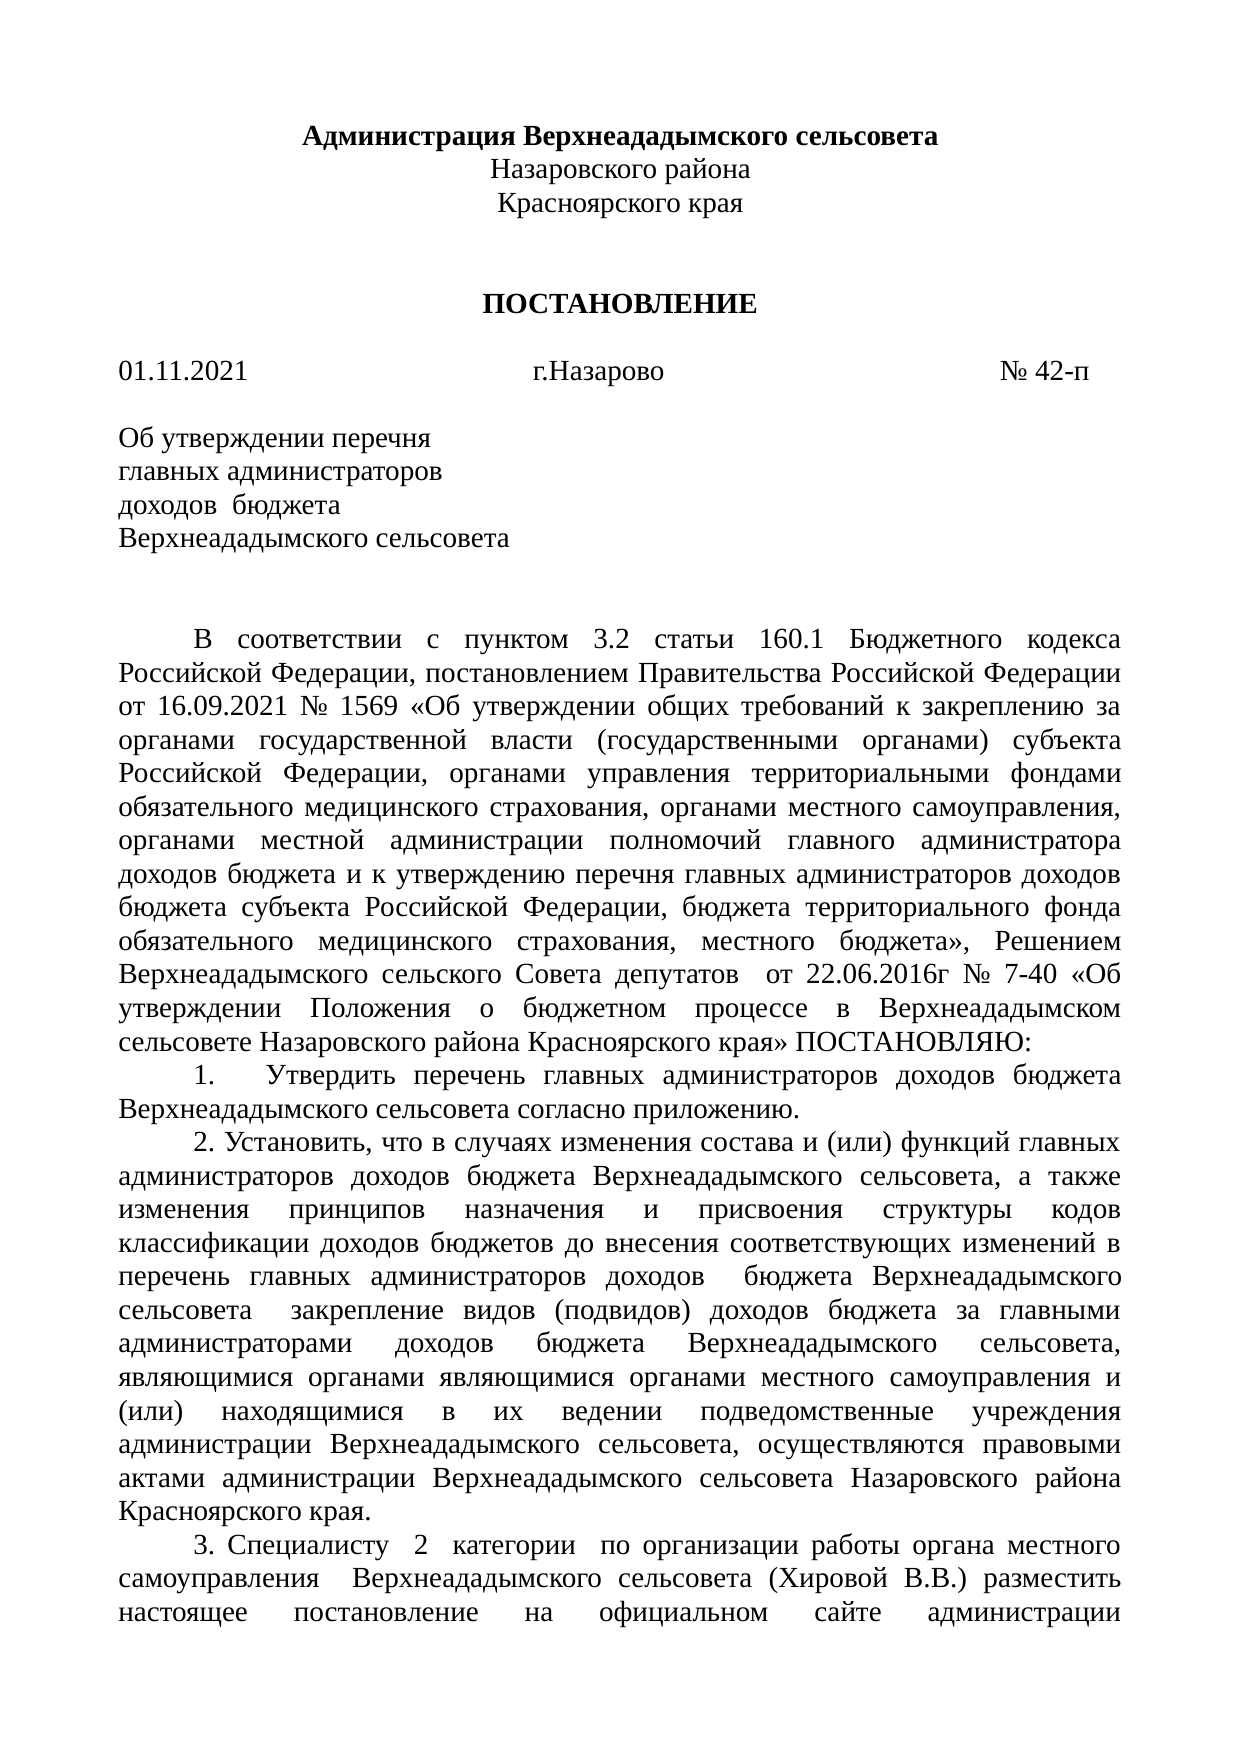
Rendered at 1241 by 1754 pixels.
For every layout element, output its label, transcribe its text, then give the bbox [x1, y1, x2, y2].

text 2. Установить, что в случаях изменения состава и (или) функций главных администраторов доходов бюджета Верхнеададымского сельсовета, а также изменения принципов назначения и присвоения структуры кодов классификации доходов бюджетов до внесения соответствующих изменений в перечень главных администраторов доходов бюджета Верхнеададымского сельсовета закрепление видов (подвидов) доходов бюджета за главными администраторами доходов бюджета Верхнеададымского сельсовета, являющимися органами являющимися органами местного самоуправления и (или) находящимися в их ведении подведомственные учреждения администрации Верхнеададымского сельсовета, осуществляются правовыми актами администрации Верхнеададымского сельсовета Назаровского района Красноярского края. [118, 1124, 1122, 1527]
text Красноярского края [118, 185, 1122, 219]
text доходов бюджета [118, 487, 1122, 521]
text Об утверждении перечня [118, 420, 1122, 453]
text 1. Утвердить перечень главных администраторов доходов бюджета Верхнеададымского сельсовета согласно приложению. [118, 1057, 1122, 1124]
text В соответствии с пунктом 3.2 статьи 160.1 Бюджетного кодекса Российской Федерации, постановлением Правительства Российской Федерации от 16.09.2021 № 1569 «Об утверждении общих требований к закреплению за органами государственной власти (государственными органами) субъекта Российской Федерации, органами управления территориальными фондами обязательного медицинского страхования, органами местного самоуправления, органами местной администрации полномочий главного администратора доходов бюджета и к утверждению перечня главных администраторов доходов бюджета субъекта Российской Федерации, бюджета территориального фонда обязательного медицинского страхования, местного бюджета», Решением Верхнеададымского сельского Совета депутатов от 22.06.2016г № 7-40 «Об утверждении Положения о бюджетном процессе в Верхнеададымском сельсовете Назаровского района Красноярского края» ПОСТАНОВЛЯЮ: [118, 621, 1122, 1057]
text главных администраторов [118, 453, 1122, 487]
text Администрация Верхнеададымского сельсовета [118, 118, 1122, 152]
text Назаровского района [118, 152, 1122, 185]
text 3. Специалисту 2 категории по организации работы органа местного самоуправления Верхнеададымского сельсовета (Хировой В.В.) разместить настоящее постановление на официальном сайте администрации [118, 1527, 1122, 1627]
text 01.11.2021 г.Назарово № 42-п [118, 353, 1122, 386]
text Верхнеададымского сельсовета [118, 521, 1122, 554]
text ПОСТАНОВЛЕНИЕ [118, 286, 1122, 319]
